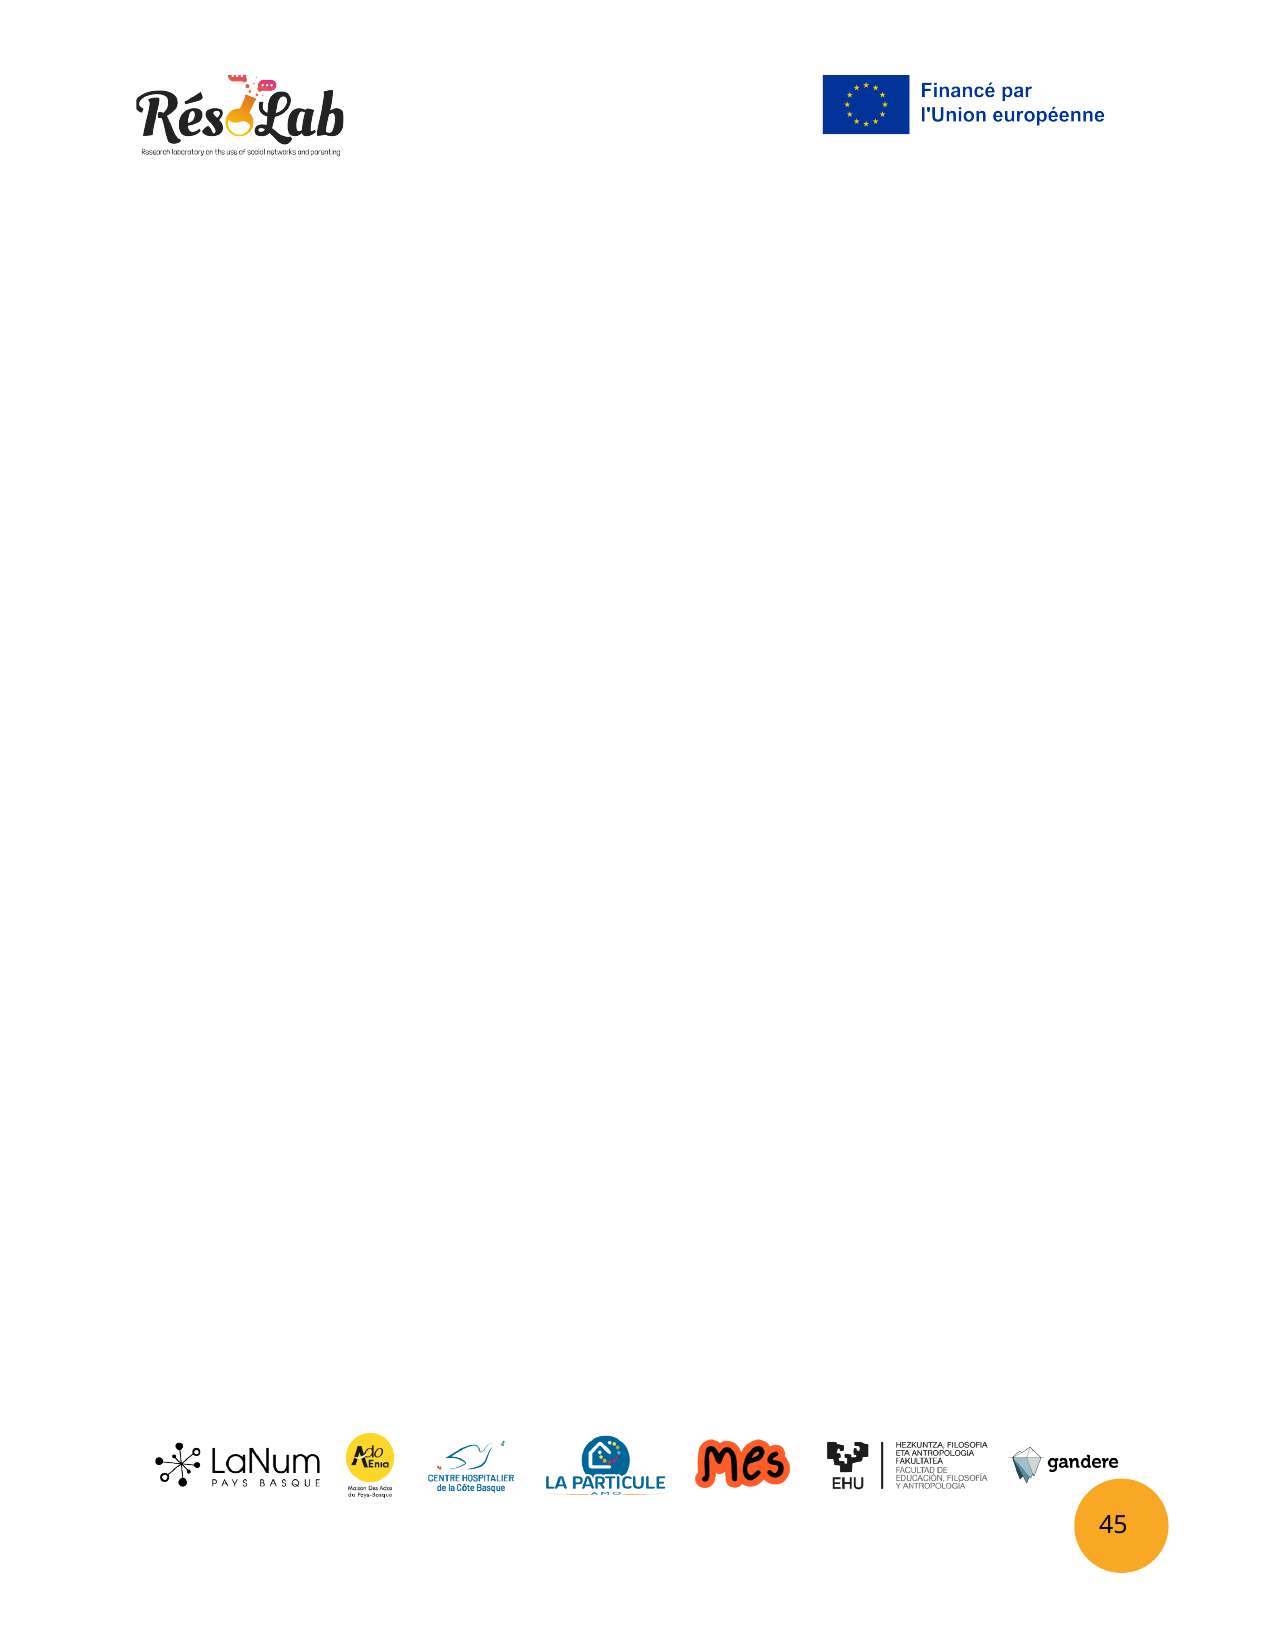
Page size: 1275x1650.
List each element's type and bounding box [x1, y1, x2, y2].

picture [818, 75, 1117, 135]
picture [136, 75, 344, 158]
picture [147, 1430, 1128, 1500]
